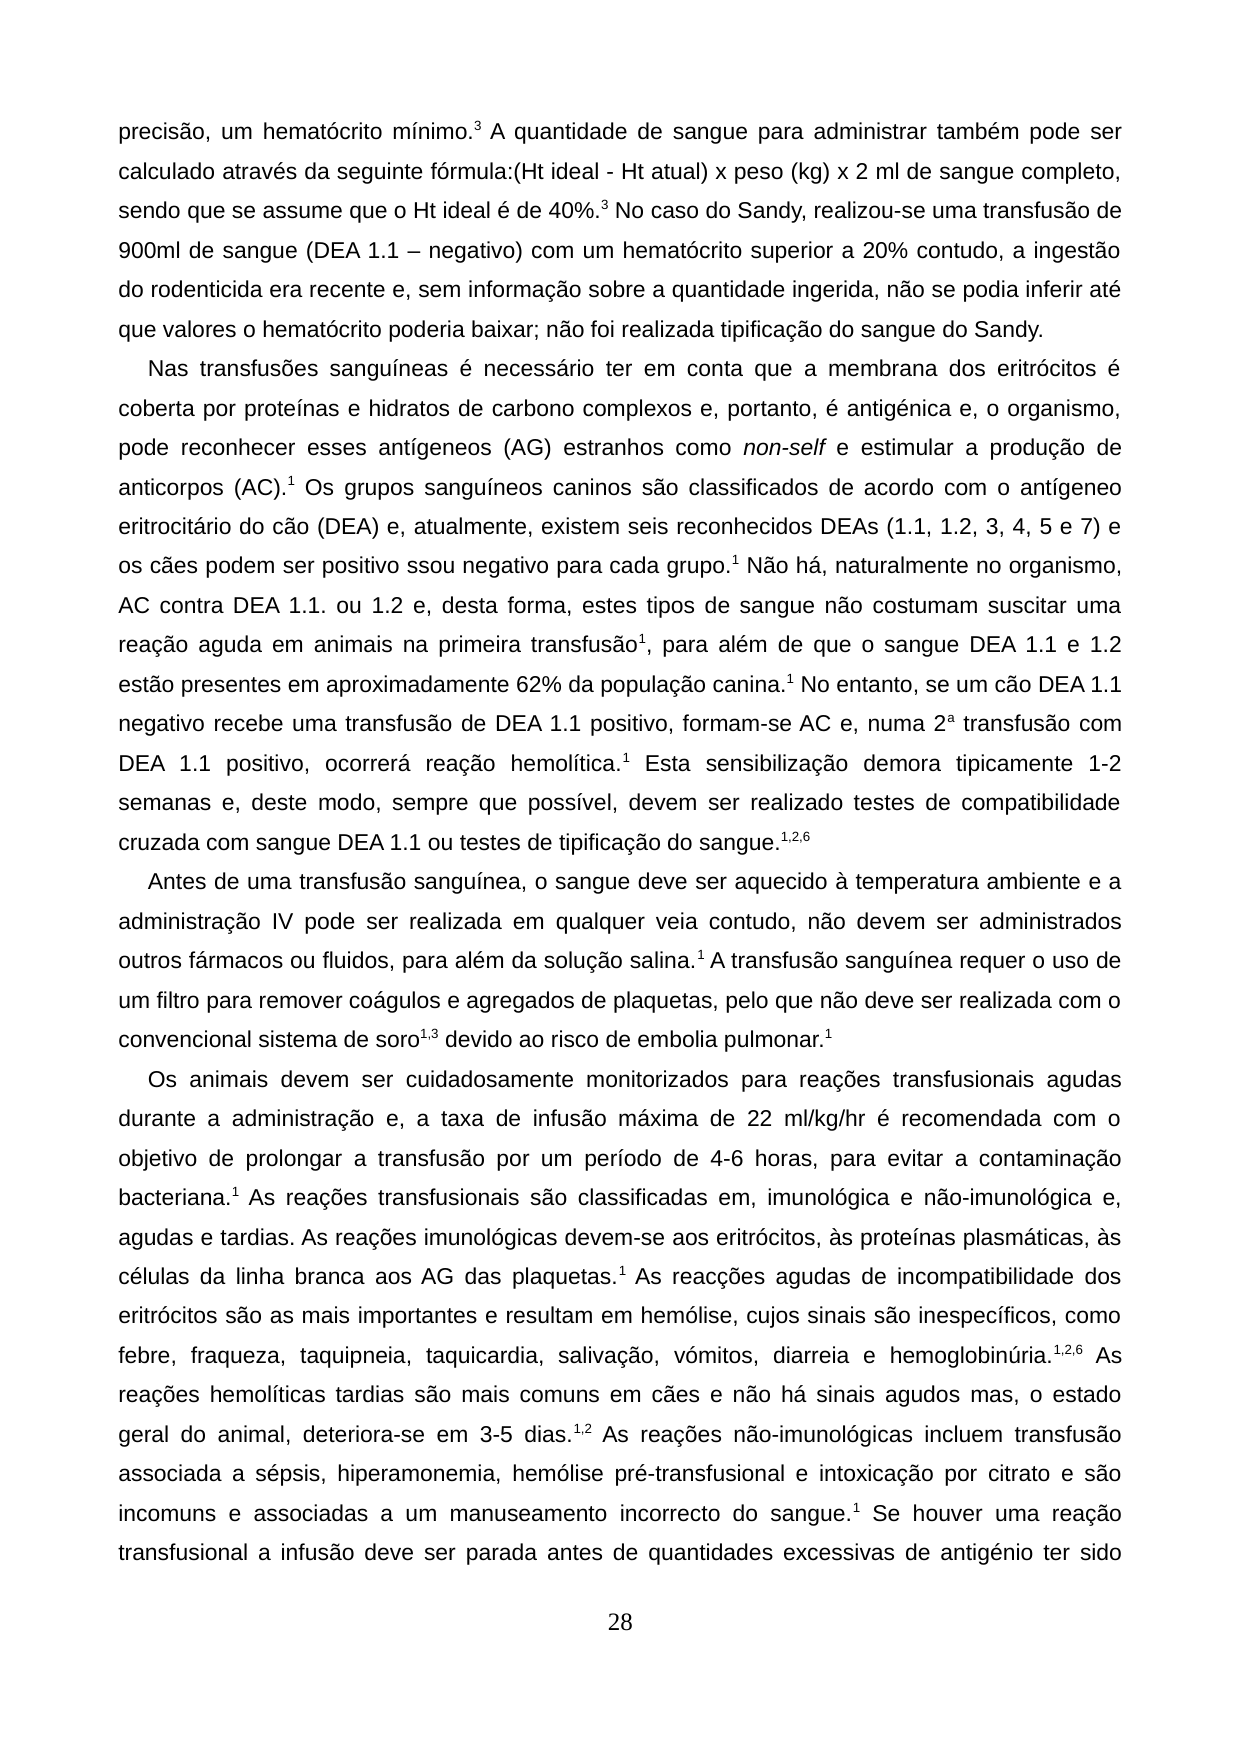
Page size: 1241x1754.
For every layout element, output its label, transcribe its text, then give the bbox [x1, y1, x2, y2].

text precisão, um hematócrito mínimo.3 A quantidade de sangue para administrar também pode ser calculado através da seguinte fórmula:(Ht ideal - Ht atual) x peso (kg) x 2 ml de sangue completo, sendo que se assume que o Ht ideal é de 40%.3 No caso do Sandy, realizou-se uma transfusão de 900ml de sangue (DEA 1.1 – negativo) com um hematócrito superior a 20% contudo, a ingestão do rodenticida era recente e, sem informação sobre a quantidade ingerida, não se podia inferir até que valores o hematócrito poderia baixar; não foi realizada tipificação do sangue do Sandy. [118, 118, 1122, 342]
text Os animais devem ser cuidadosamente monitorizados para reações transfusionais agudas durante a administração e, a taxa de infusão máxima de 22 ml/kg/hr é recomendada com o objetivo de prolongar a transfusão por um período de 4-6 horas, para evitar a contaminação bacteriana.1 As reações transfusionais são classificadas em, imunológica e não-imunológica e, agudas e tardias. As reações imunológicas devem-se aos eritrócitos, às proteínas plasmáticas, às células da linha branca aos AG das plaquetas.1 As reacções agudas de incompatibilidade dos eritrócitos são as mais importantes e resultam em hemólise, cujos sinais são inespecíficos, como febre, fraqueza, taquipneia, taquicardia, salivação, vómitos, diarreia e hemoglobinúria.1,2,6 As reações hemolíticas tardias são mais comuns em cães e não há sinais agudos mas, o estado geral do animal, deteriora-se em 3-5 dias.1,2 As reações não-imunológicas incluem transfusão associada a sépsis, hiperamonemia, hemólise pré-transfusional e intoxicação por citrato e são incomuns e associadas a um manuseamento incorrecto do sangue.1 Se houver uma reação transfusional a infusão deve ser parada antes de quantidades excessivas de antigénio ter sido [118, 1066, 1122, 1566]
text Nas transfusões sanguíneas é necessário ter em conta que a membrana dos eritrócitos é coberta por proteínas e hidratos de carbono complexos e, portanto, é antigénica e, o organismo, pode reconhecer esses antígeneos (AG) estranhos como non-self e estimular a produção de anticorpos (AC).1 Os grupos sanguíneos caninos são classificados de acordo com o antígeneo eritrocitário do cão (DEA) e, atualmente, existem seis reconhecidos DEAs (1.1, 1.2, 3, 4, 5 e 7) e os cães podem ser positivo ssou negativo para cada grupo.1 Não há, naturalmente no organismo, AC contra DEA 1.1. ou 1.2 e, desta forma, estes tipos de sangue não costumam suscitar uma reação aguda em animais na primeira transfusão1, para além de que o sangue DEA 1.1 e 1.2 estão presentes em aproximadamente 62% da população canina.1 No entanto, se um cão DEA 1.1 negativo recebe uma transfusão de DEA 1.1 positivo, formam-se AC e, numa 2a transfusão com DEA 1.1 positivo, ocorrerá reação hemolítica.1 Esta sensibilização demora tipicamente 1-2 semanas e, deste modo, sempre que possível, devem ser realizado testes de compatibilidade cruzada com sangue DEA 1.1 ou testes de tipificação do sangue.1,2,6 [118, 355, 1122, 855]
text Antes de uma transfusão sanguínea, o sangue deve ser aquecido à temperatura ambiente e a administração IV pode ser realizada em qualquer veia contudo, não devem ser administrados outros fármacos ou fluidos, para além da solução salina.1 A transfusão sanguínea requer o uso de um filtro para remover coágulos e agregados de plaquetas, pelo que não deve ser realizada com o convencional sistema de soro1,3 devido ao risco de embolia pulmonar.1 [118, 868, 1122, 1052]
